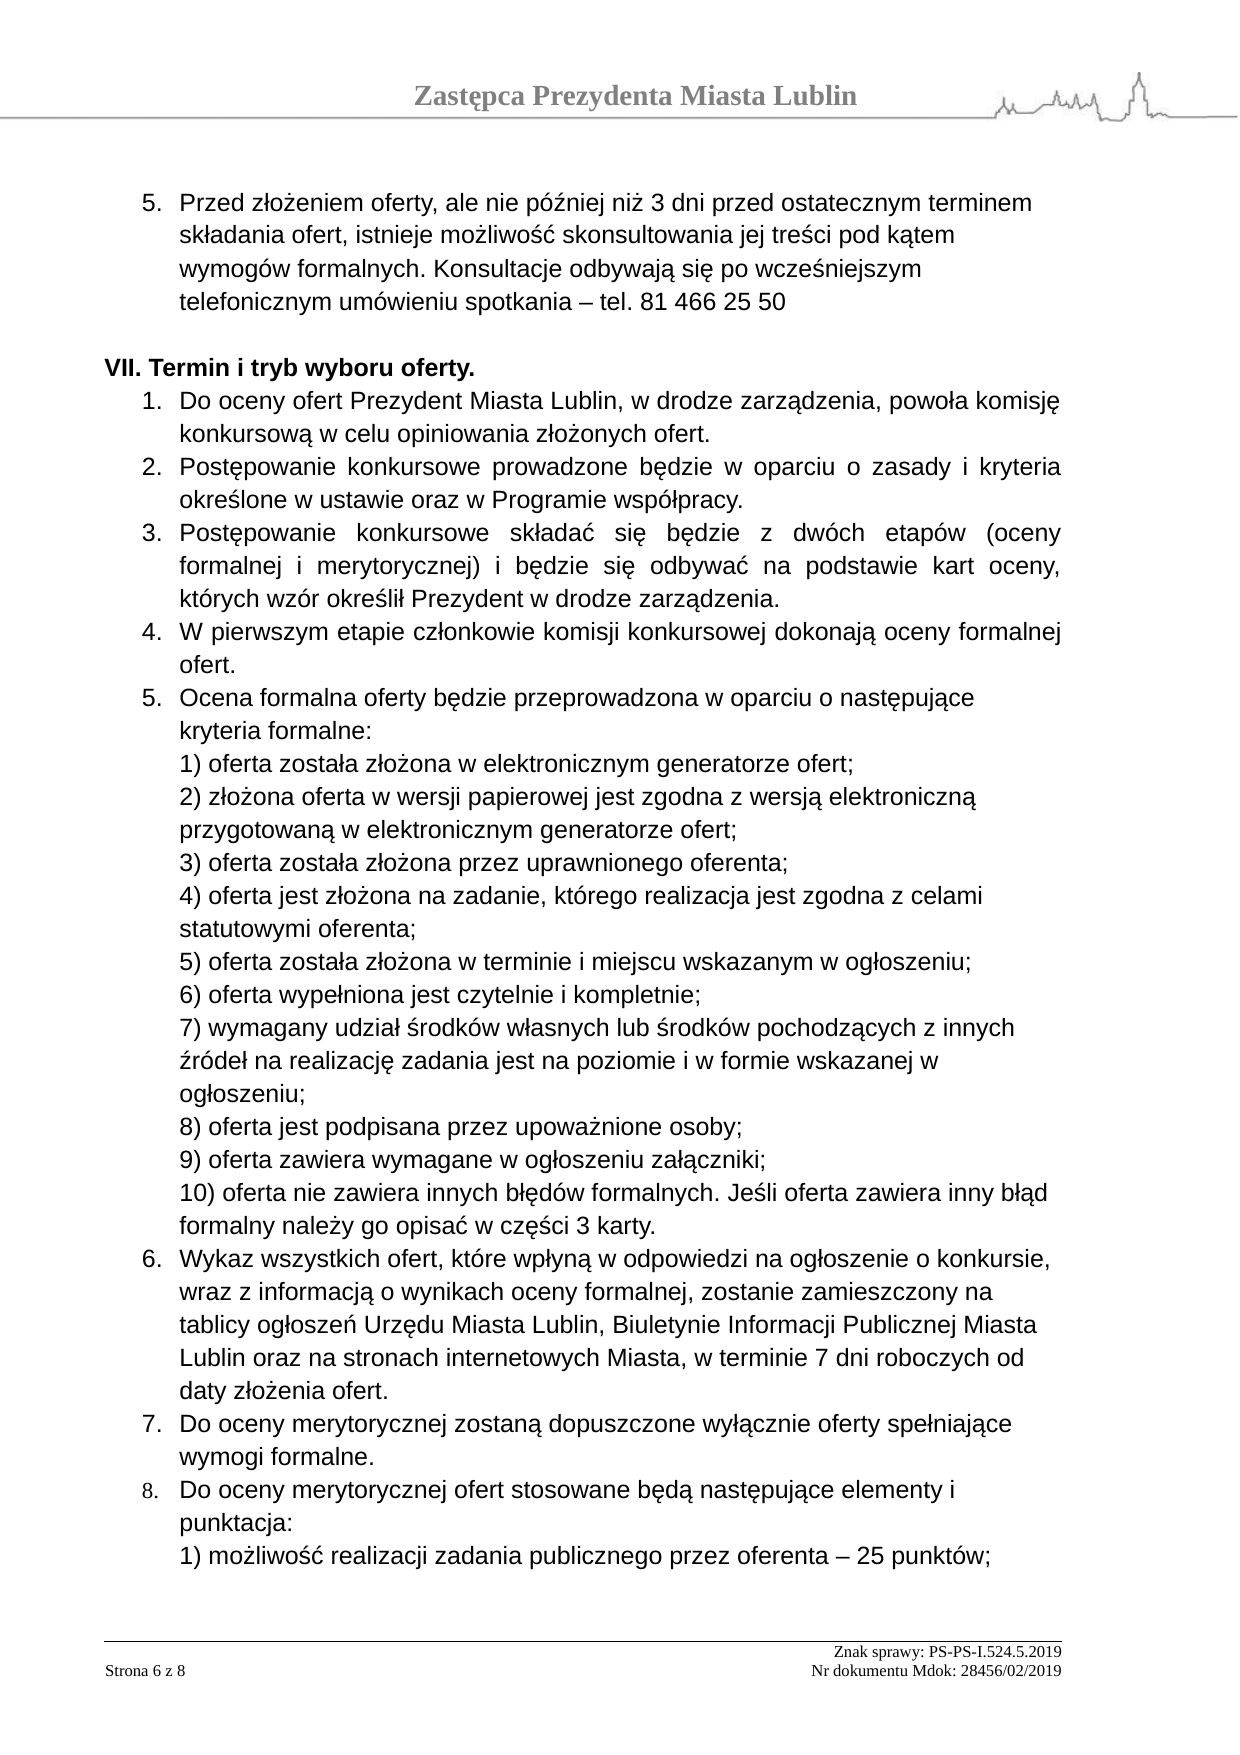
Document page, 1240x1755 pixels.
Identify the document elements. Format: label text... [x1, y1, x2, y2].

list Postępowanie konkursowe prowadzone będzie w oparciu o zasady i kryteria określone w ustawie oraz w Programie współpracy. [142, 452, 1062, 513]
list Przed złożeniem oferty, ale nie później niż 3 dni przed ostatecznym terminem składania ofert, istnieje możliwość skonsultowania jej treści pod kątem wymogów formalnych. Konsultacje odbywają się po wcześniejszym telefonicznym umówieniu spotkania – tel. 81 466 25 50 [142, 187, 1062, 315]
list Do oceny merytorycznej ofert stosowane będą następujące elementy i punktacja: 1) możliwość realizacji zadania publicznego przez oferenta – 25 punktów; [142, 1475, 1062, 1570]
list W pierwszym etapie członkowie komisji konkursowej dokonają oceny formalnej ofert. [142, 617, 1062, 678]
list Do oceny merytorycznej zostaną dopuszczone wyłącznie oferty spełniające wymogi formalne. [142, 1409, 1062, 1471]
list Do oceny ofert Prezydent Miasta Lublin, w drodze zarządzenia, powoła komisję konkursową w celu opiniowania złożonych ofert. [142, 386, 1062, 447]
list Postępowanie konkursowe składać się będzie z dwóch etapów (oceny formalnej i merytorycznej) i będzie się odbywać na podstawie kart oceny, których wzór określił Prezydent w drodze zarządzenia. [142, 518, 1062, 612]
list Wykaz wszystkich ofert, które wpłyną w odpowiedzi na ogłoszenie o konkursie, wraz z informacją o wynikach oceny formalnej, zostanie zamieszczony na tablicy ogłoszeń Urzędu Miasta Lublin, Biuletynie Informacji Publicznej Miasta Lublin oraz na stronach internetowych Miasta, w terminie 7 dni roboczych od daty złożenia ofert. [142, 1244, 1062, 1405]
text VII. Termin i tryb wyboru oferty. [104, 353, 1062, 381]
list Ocena formalna oferty będzie przeprowadzona w oparciu o następujące kryteria formalne: 1) oferta została złożona w elektronicznym generatorze ofert; 2) złożona oferta w wersji papierowej jest zgodna z wersją elektroniczną przygotowaną w elektronicznym generatorze ofert; 3) oferta została złożona przez uprawnionego oferenta; 4) oferta jest złożona na zadanie, którego realizacja jest zgodna z celami statutowymi oferenta; 5) oferta została złożona w terminie i miejscu wskazanym w ogłoszeniu; 6) oferta wypełniona jest czytelnie i kompletnie; 7) wymagany udział środków własnych lub środków pochodzących z innych źródeł na realizację zadania jest na poziomie i w formie wskazanej w ogłoszeniu; 8) oferta jest podpisana przez upoważnione osoby; 9) oferta zawiera wymagane w ogłoszeniu załączniki; 10) oferta nie zawiera innych błędów formalnych. Jeśli oferta zawiera inny błąd formalny należy go opisać w części 3 karty. [142, 683, 1062, 1240]
picture [0, 72, 1240, 125]
